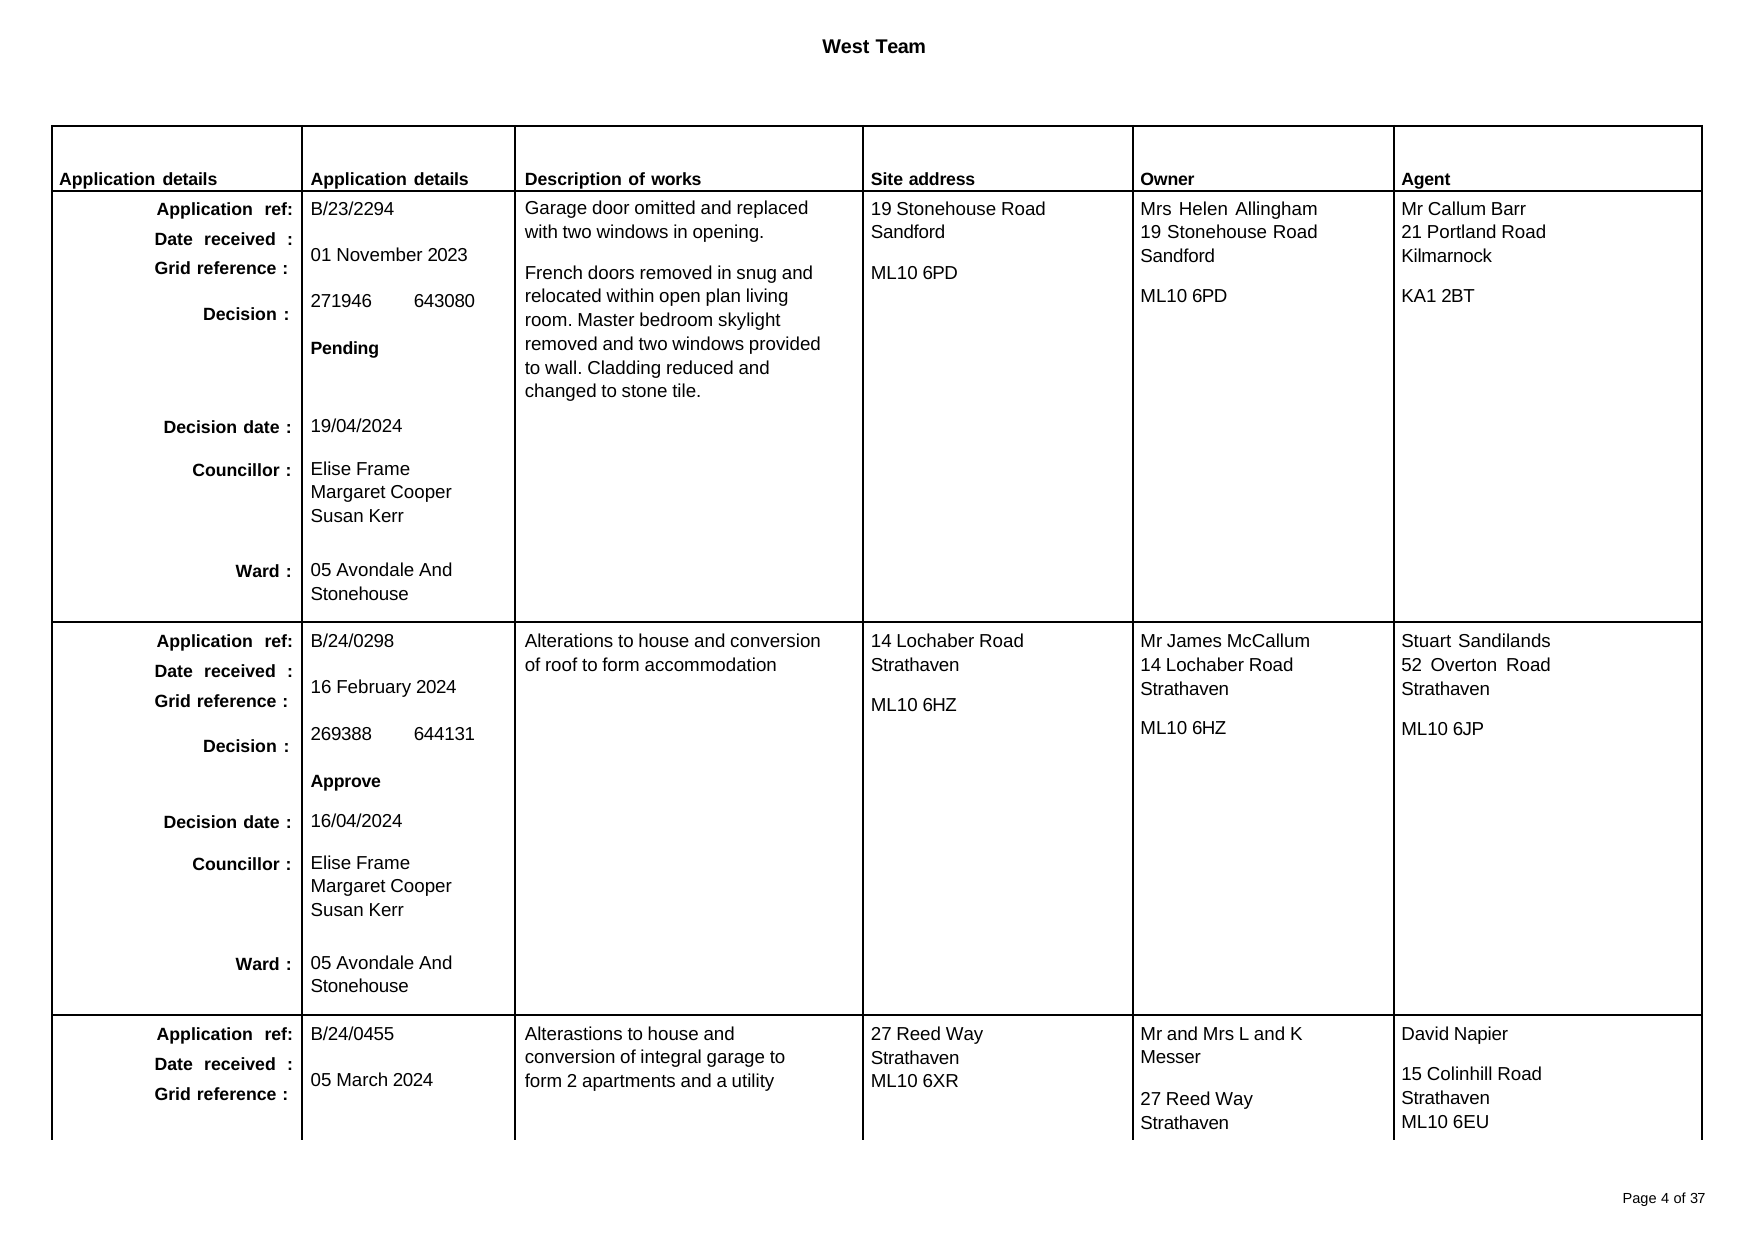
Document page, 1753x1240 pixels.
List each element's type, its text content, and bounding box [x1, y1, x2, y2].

table_cell [516, 940, 862, 1013]
table_cell [516, 808, 862, 849]
table_cell [1134, 808, 1393, 849]
table_cell [1395, 849, 1701, 940]
table_cell 16/04/2024 [303, 808, 514, 849]
table_cell Decision date : [53, 375, 301, 454]
table_cell [1134, 375, 1393, 454]
table_cell Mr and Mrs L and K Messer 27 Reed Way Strathaven [1134, 1016, 1393, 1140]
table_cell [1134, 454, 1393, 546]
table_cell Application ref: Date received : Grid reference : Decision : [53, 192, 301, 375]
table_cell Ward : [53, 546, 301, 621]
table_cell [864, 375, 1132, 454]
table_cell Elise Frame Margaret Cooper Susan Kerr [303, 849, 514, 940]
table_cell Decision date : [53, 808, 301, 849]
table_cell Mrs Helen Allingham 19 Stonehouse Road Sandford ML10 6PD [1134, 192, 1393, 375]
table_cell [864, 546, 1132, 621]
table_cell Mr Callum Barr 21 Portland Road Kilmarnock KA1 2BT [1395, 192, 1701, 375]
table_cell [864, 849, 1132, 940]
table_cell [1395, 546, 1701, 621]
table_cell Elise Frame Margaret Cooper Susan Kerr [303, 454, 514, 546]
table_cell 05 Avondale And Stonehouse [303, 546, 514, 621]
table_cell B/24/0298 16 February 2024 269388 644131 Approve [303, 623, 514, 808]
table_cell Alterastions to house and conversion of integral garage to form 2 apartments and a utility [516, 1016, 862, 1140]
table_header Site address [864, 127, 1132, 189]
table_cell Garage door omitted and replaced with two windows in opening. French doors removed in snug and relocated within open plan living room. Master bedroom skylight removed and two windows provided to wall. Cladding reduced and changed to stone tile. [516, 192, 862, 621]
table_header Application details [53, 127, 301, 189]
table_cell Ward : [53, 940, 301, 1013]
table_cell David Napier 15 Colinhill Road Strathaven ML10 6EU [1395, 1016, 1701, 1140]
table_cell [1395, 454, 1701, 546]
table_cell [1395, 808, 1701, 849]
table_cell Stuart Sandilands 52 Overton Road Strathaven ML10 6JP [1395, 623, 1701, 808]
table_cell [1134, 546, 1393, 621]
table_cell [1134, 849, 1393, 940]
table_cell [516, 849, 862, 940]
table_cell [1395, 940, 1701, 1013]
table_cell Application ref: Date received : Grid reference : Decision : [53, 623, 301, 808]
table_cell Alterations to house and conversion of roof to form accommodation [516, 623, 862, 808]
table_cell B/24/0455 05 March 2024 [303, 1016, 514, 1140]
table_cell [864, 808, 1132, 849]
table_cell Mr James McCallum 14 Lochaber Road Strathaven ML10 6HZ [1134, 623, 1393, 808]
table_cell 19/04/2024 [303, 375, 514, 454]
table_cell Councillor : [53, 454, 301, 546]
table_cell [1395, 375, 1701, 454]
table_cell Councillor : [53, 849, 301, 940]
table_cell [1134, 940, 1393, 1013]
table_header Owner [1134, 127, 1393, 189]
table_cell B/23/2294 01 November 2023 271946 643080 Pending [303, 192, 514, 375]
table_cell 27 Reed Way Strathaven ML10 6XR [864, 1016, 1132, 1140]
table_header Description of works [516, 127, 862, 189]
table_cell Application ref: Date received : Grid reference : [53, 1016, 301, 1140]
table_header Application details [303, 127, 514, 189]
table_cell 05 Avondale And Stonehouse [303, 940, 514, 1013]
table_cell 14 Lochaber Road Strathaven ML10 6HZ [864, 623, 1132, 808]
table_header Agent [1395, 127, 1701, 189]
table_cell [864, 454, 1132, 546]
table_cell 19 Stonehouse Road Sandford ML10 6PD [864, 192, 1132, 375]
table_cell [864, 940, 1132, 1013]
